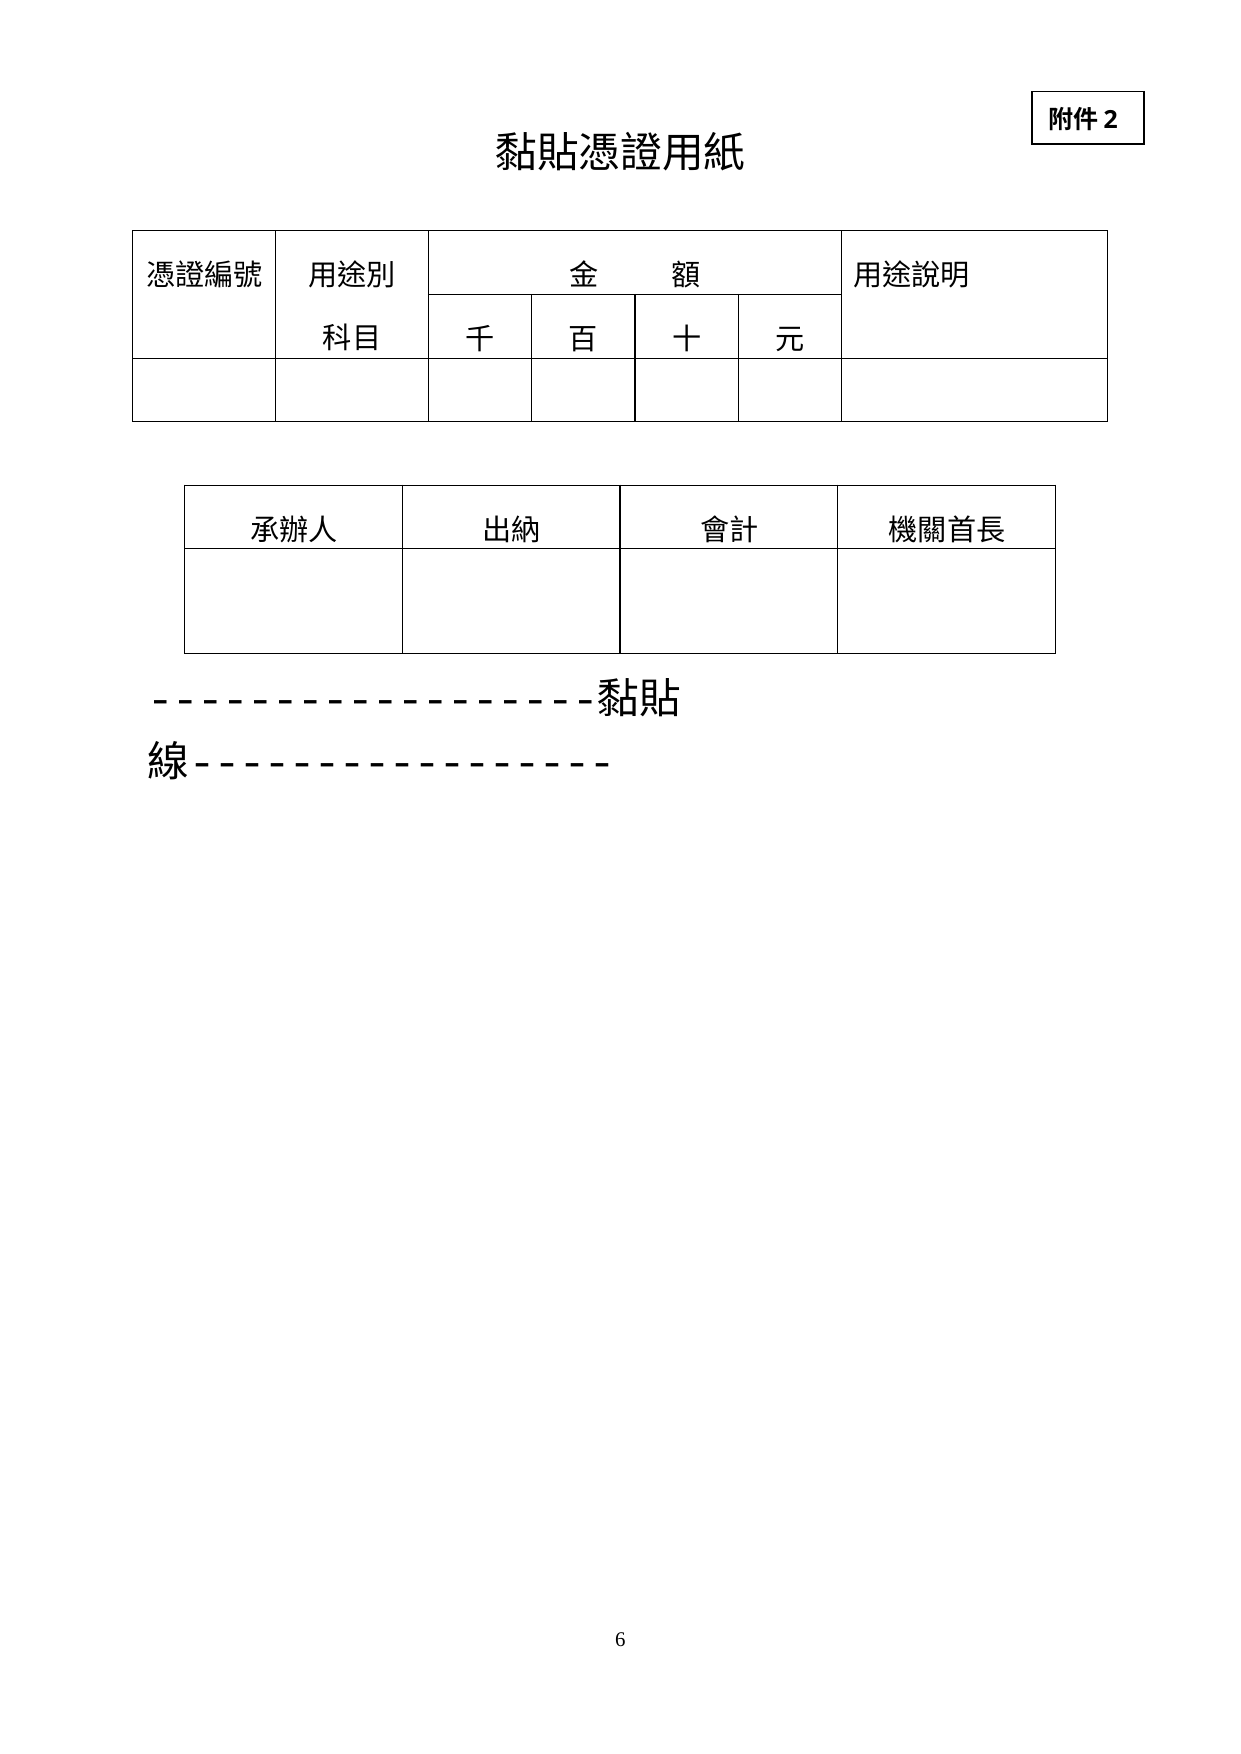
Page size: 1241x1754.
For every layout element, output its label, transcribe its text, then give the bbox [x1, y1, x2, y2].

text 附件2 [1048, 100, 1128, 136]
table_header 憑證編號 [133, 231, 275, 357]
table_header 機關首長 [838, 486, 1055, 548]
table_header 用途別 科目 [276, 231, 428, 357]
table_cell [532, 359, 634, 421]
table_header 用途說明 [842, 231, 1107, 357]
text 黏貼憑證用紙 [724, 151, 738, 170]
table_cell 百 [532, 295, 634, 357]
table_cell [621, 549, 837, 653]
table_cell [636, 359, 738, 421]
text 黏貼憑證用紙 [560, 155, 572, 165]
table_cell 元 [739, 295, 841, 357]
table_cell 十 [636, 295, 738, 357]
table_cell [133, 359, 275, 421]
text 黏貼憑證用紙 [667, 158, 681, 170]
table_cell [838, 549, 1055, 653]
table_cell [403, 549, 619, 653]
text 黏貼憑證用紙 [148, 108, 1092, 170]
table_header 出納 [403, 486, 619, 548]
table_cell [739, 359, 841, 421]
table_header 承辦人 [185, 486, 402, 548]
table_cell [842, 359, 1107, 421]
table_cell 千 [429, 295, 531, 357]
text 黏貼憑證用紙 [685, 158, 696, 170]
table_header 會計 [621, 486, 837, 548]
text ------------------黏貼線----------------- [148, 654, 1092, 779]
table_cell [276, 359, 428, 421]
table_cell [429, 359, 531, 421]
table_header 金 額 [429, 231, 841, 294]
table_cell [185, 549, 402, 653]
text 黏貼憑證用紙 [1033, 92, 1143, 143]
